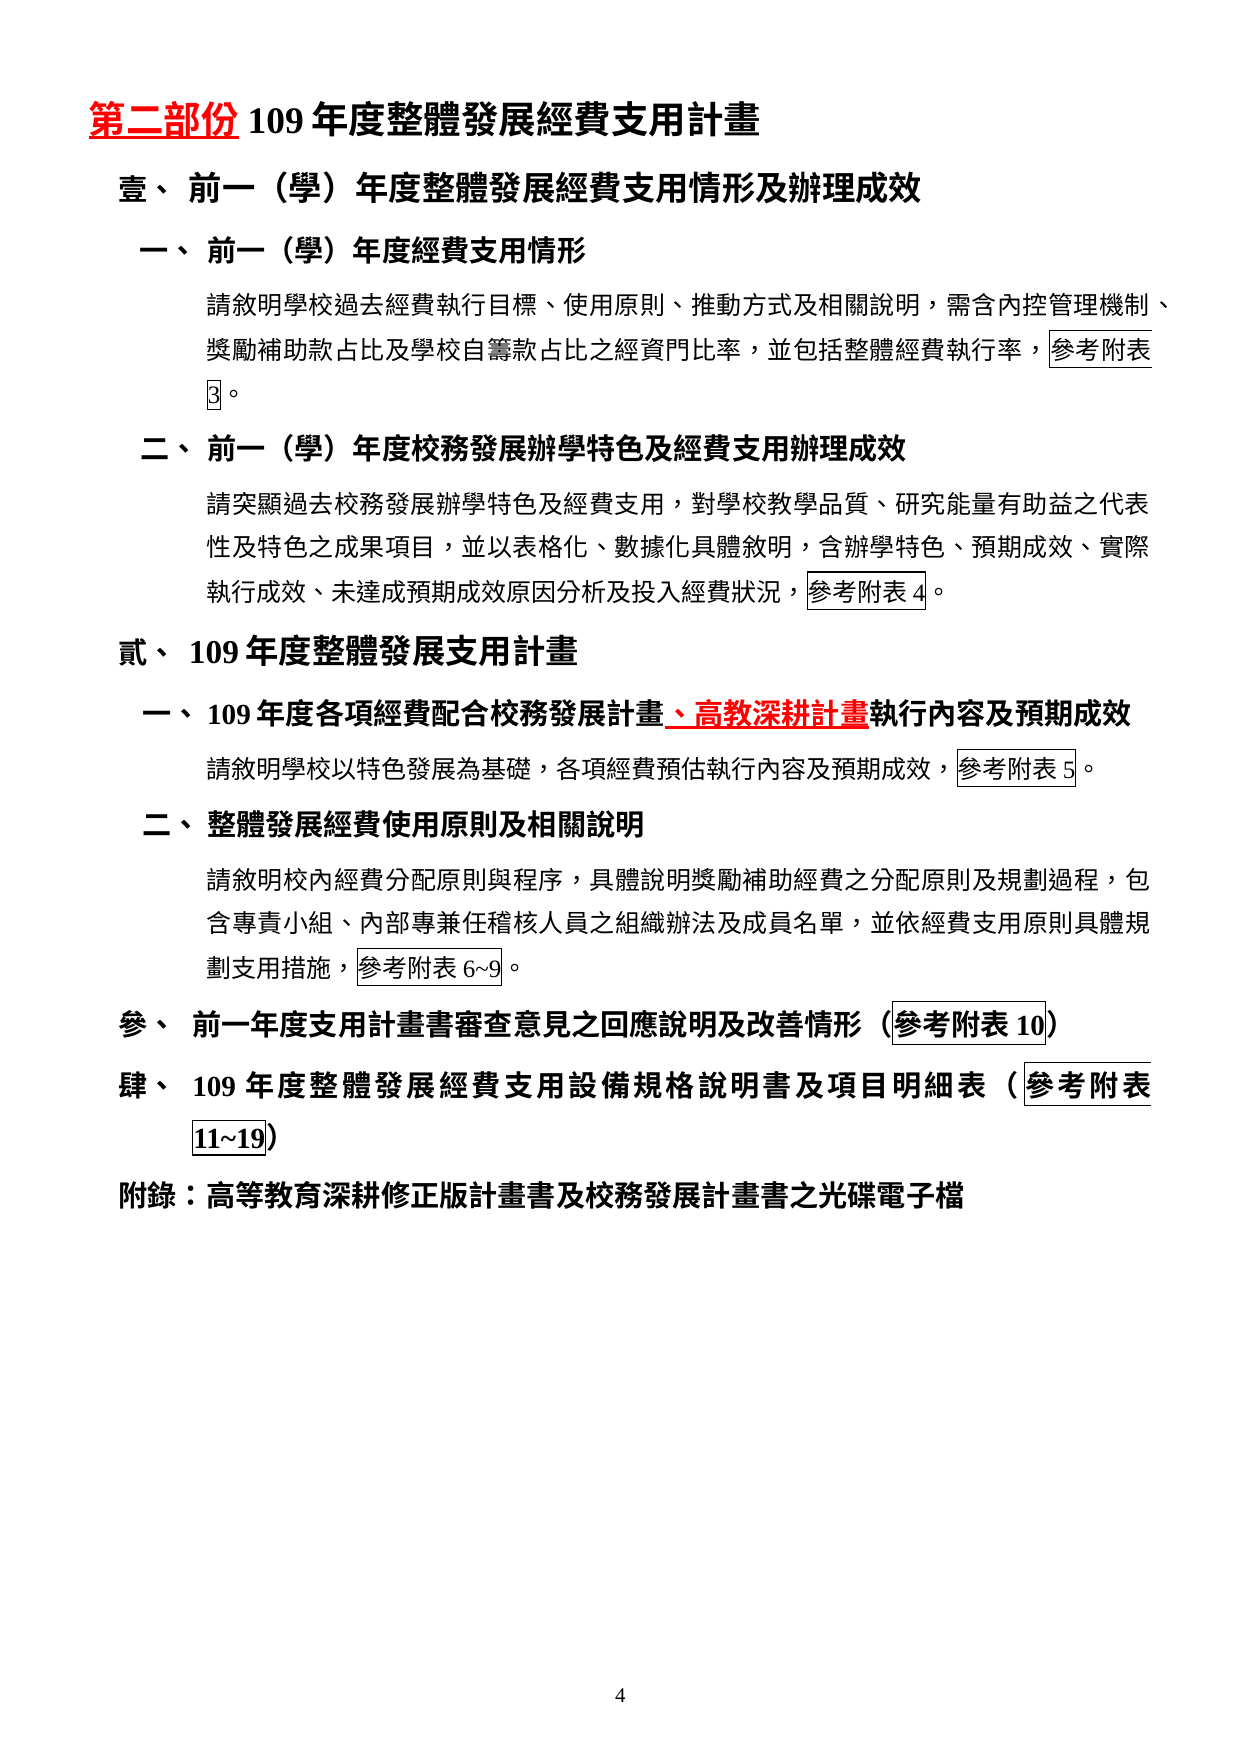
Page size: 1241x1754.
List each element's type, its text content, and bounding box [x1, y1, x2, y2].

list 前一年度支用計畫書審查意見之回應說明及改善情形（參考附表10） [118, 1001, 892, 1045]
text 請敘明校內經費分配原則與程序，具體說明獎勵補助經費之分配原則及規劃過程，包含專責小組、內部專兼任稽核人員之組織辦法及成員名單，並依經費支用原則具體規劃支用措施，參考附表6~9。 [207, 860, 1152, 986]
text 請敘明學校以特色發展為基礎，各項經費預估執行內容及預期成效，參考附表5。 [958, 750, 1075, 786]
text 請敘明學校以特色發展為基礎，各項經費預估執行內容及預期成效，參考附表5。 [207, 748, 1075, 787]
list 109年度各項經費配合校務發展計畫、高教深耕計畫執行內容及預期成效 [142, 690, 1152, 732]
list 前一（學）年度經費支用情形 [139, 227, 1152, 270]
text 第二部份 109年度整體發展經費支用計畫 [89, 89, 1152, 144]
list 109年度整體發展支用計畫 [118, 625, 1152, 673]
text 請敘明學校過去經費執行目標、使用原則、推動方式及相關說明，需含內控管理機制、獎勵補助款占比及學校自籌款占比之經資門比率，並包括整體經費執行率，參考附表3。 [207, 286, 1152, 411]
list 前一年度支用計畫書審查意見之回應說明及改善情形（參考附表10） [893, 1002, 1045, 1044]
text 請突顯過去校務發展辦學特色及經費支用，對學校教學品質、研究能量有助益之代表性及特色之成果項目，並以表格化、數據化具體敘明，含辦學特色、預期成效、實際執行成效、未達成預期成效原因分析及投入經費狀況，參考附表4。 [207, 484, 1152, 610]
text 附錄：高等教育深耕修正版計畫書及校務發展計畫書之光碟電子檔 [118, 1173, 1152, 1215]
text 請敘明學校以特色發展為基礎，各項經費預估執行內容及預期成效，參考附表5。 [1076, 748, 1152, 787]
list 前一（學）年度校務發展辦學特色及經費支用辦理成效 [140, 426, 1152, 468]
list 前一年度支用計畫書審查意見之回應說明及改善情形（參考附表10） [1046, 1001, 1152, 1045]
list 前一（學）年度整體發展經費支用情形及辦理成效 [118, 162, 1152, 210]
list 整體發展經費使用原則及相關說明 [142, 802, 1152, 844]
list 109年度整體發展經費支用設備規格說明書及項目明細表（參考附表11~19） [118, 1062, 1152, 1157]
